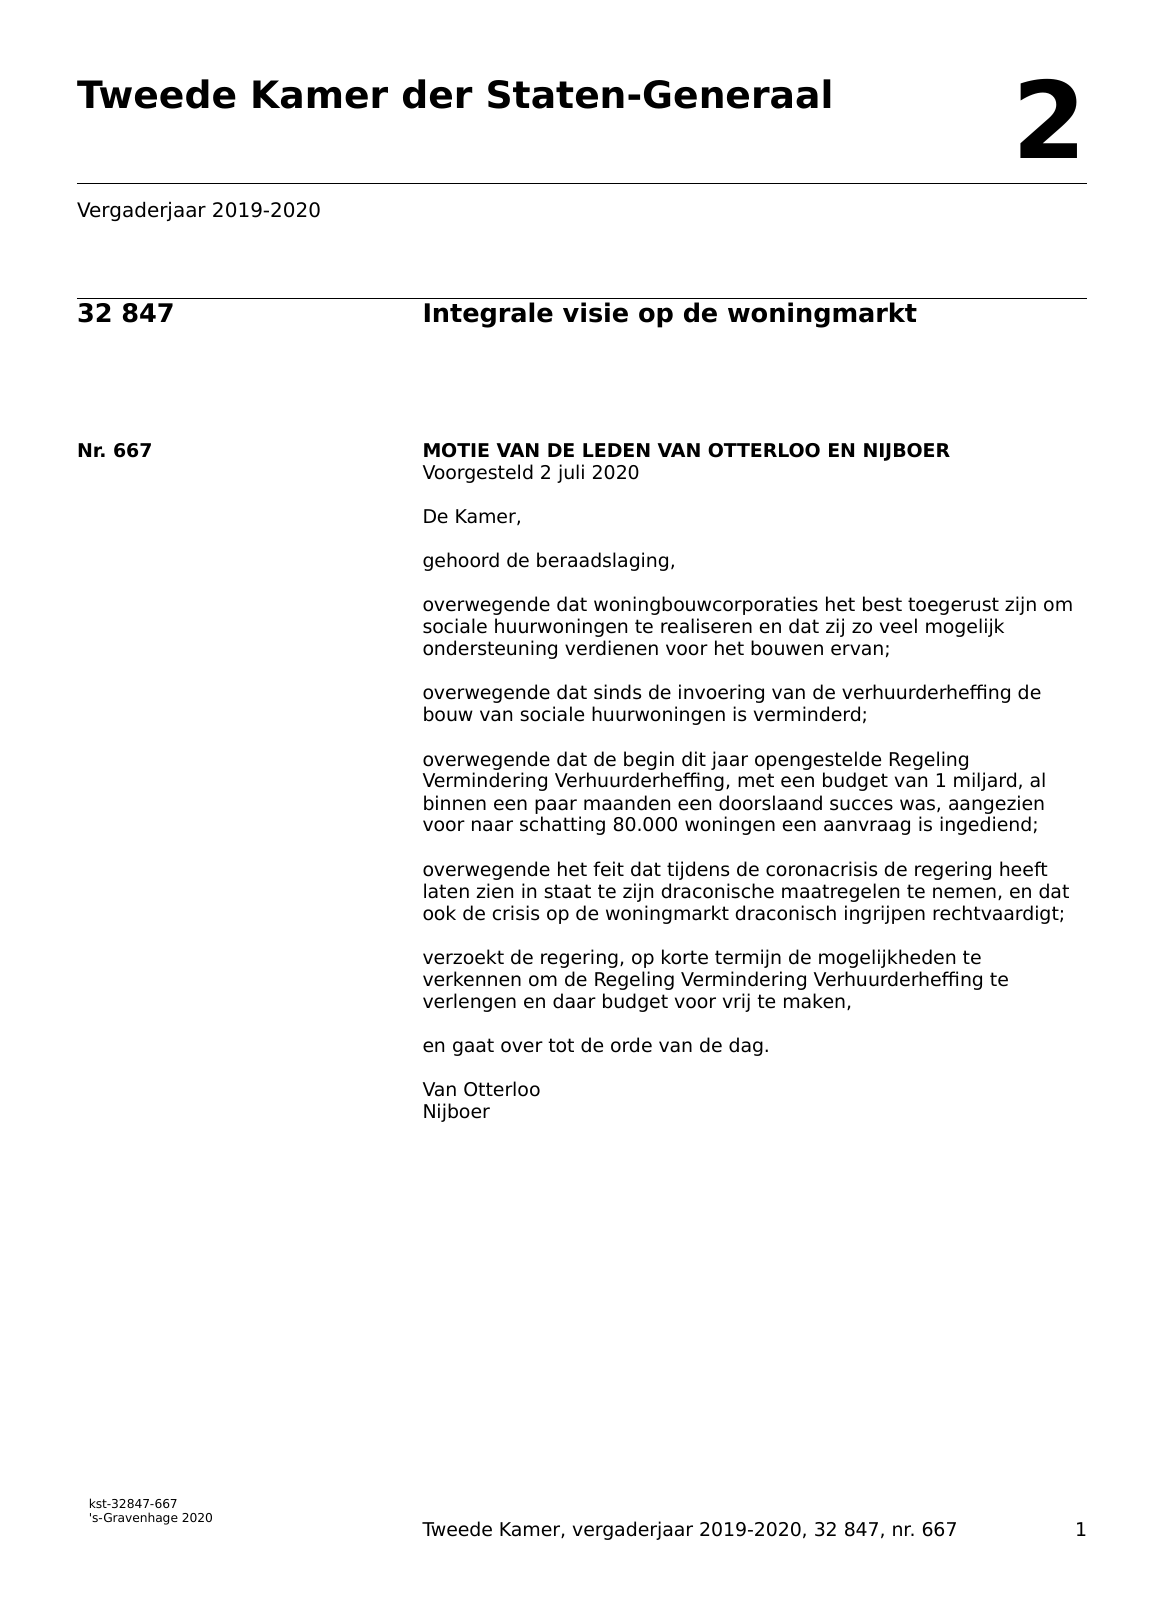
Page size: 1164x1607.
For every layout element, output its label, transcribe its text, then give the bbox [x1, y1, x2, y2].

text overwegende dat de begin dit jaar opengestelde Regeling Vermindering Verhuurderheffing, met een budget van 1 miljard, al binnen een paar maanden een doorslaand succes was, aangezien voor naar schatting 80.000 woningen een aanvraag is ingediend; [422, 748, 1087, 836]
table_header 2 [886, 59, 1087, 183]
subtitle Nr. 667 MOTIE VAN DE LEDEN VAN OTTERLOO EN NIJBOER [77, 440, 1087, 462]
subtitle 32 847 Integrale visie op de woningmarkt [77, 299, 1087, 329]
text overwegende dat woningbouwcorporaties het best toegerust zijn om sociale huurwoningen te realiseren en dat zij zo veel mogelijk ondersteuning verdienen voor het bouwen ervan; [422, 594, 1087, 660]
text overwegende dat sinds de invoering van de verhuurderheffing de bouw van sociale huurwoningen is verminderd; [422, 682, 1087, 726]
text overwegende het feit dat tijdens de coronacrisis de regering heeft laten zien in staat te zijn draconische maatregelen te nemen, en dat ook de crisis op de woningmarkt draconisch ingrijpen rechtvaardigt; [422, 858, 1087, 924]
text en gaat over tot de orde van de dag. [422, 1035, 1087, 1057]
text Nijboer [422, 1101, 1087, 1123]
table_cell Vergaderjaar 2019-2020 [77, 184, 1087, 298]
text De Kamer, [422, 506, 1087, 528]
text Voorgesteld 2 juli 2020 [422, 462, 1087, 484]
text Van Otterloo [422, 1079, 1087, 1101]
text gehoord de beraadslaging, [422, 550, 1087, 572]
table_header Tweede Kamer der Staten-Generaal [77, 59, 886, 183]
text verzoekt de regering, op korte termijn de mogelijkheden te verkennen om de Regeling Vermindering Verhuurderheffing te verlengen en daar budget voor vrij te maken, [422, 947, 1087, 1013]
text 's-Gravenhage 2020 [88, 1511, 323, 1525]
text kst-32847-667 [88, 1497, 323, 1511]
